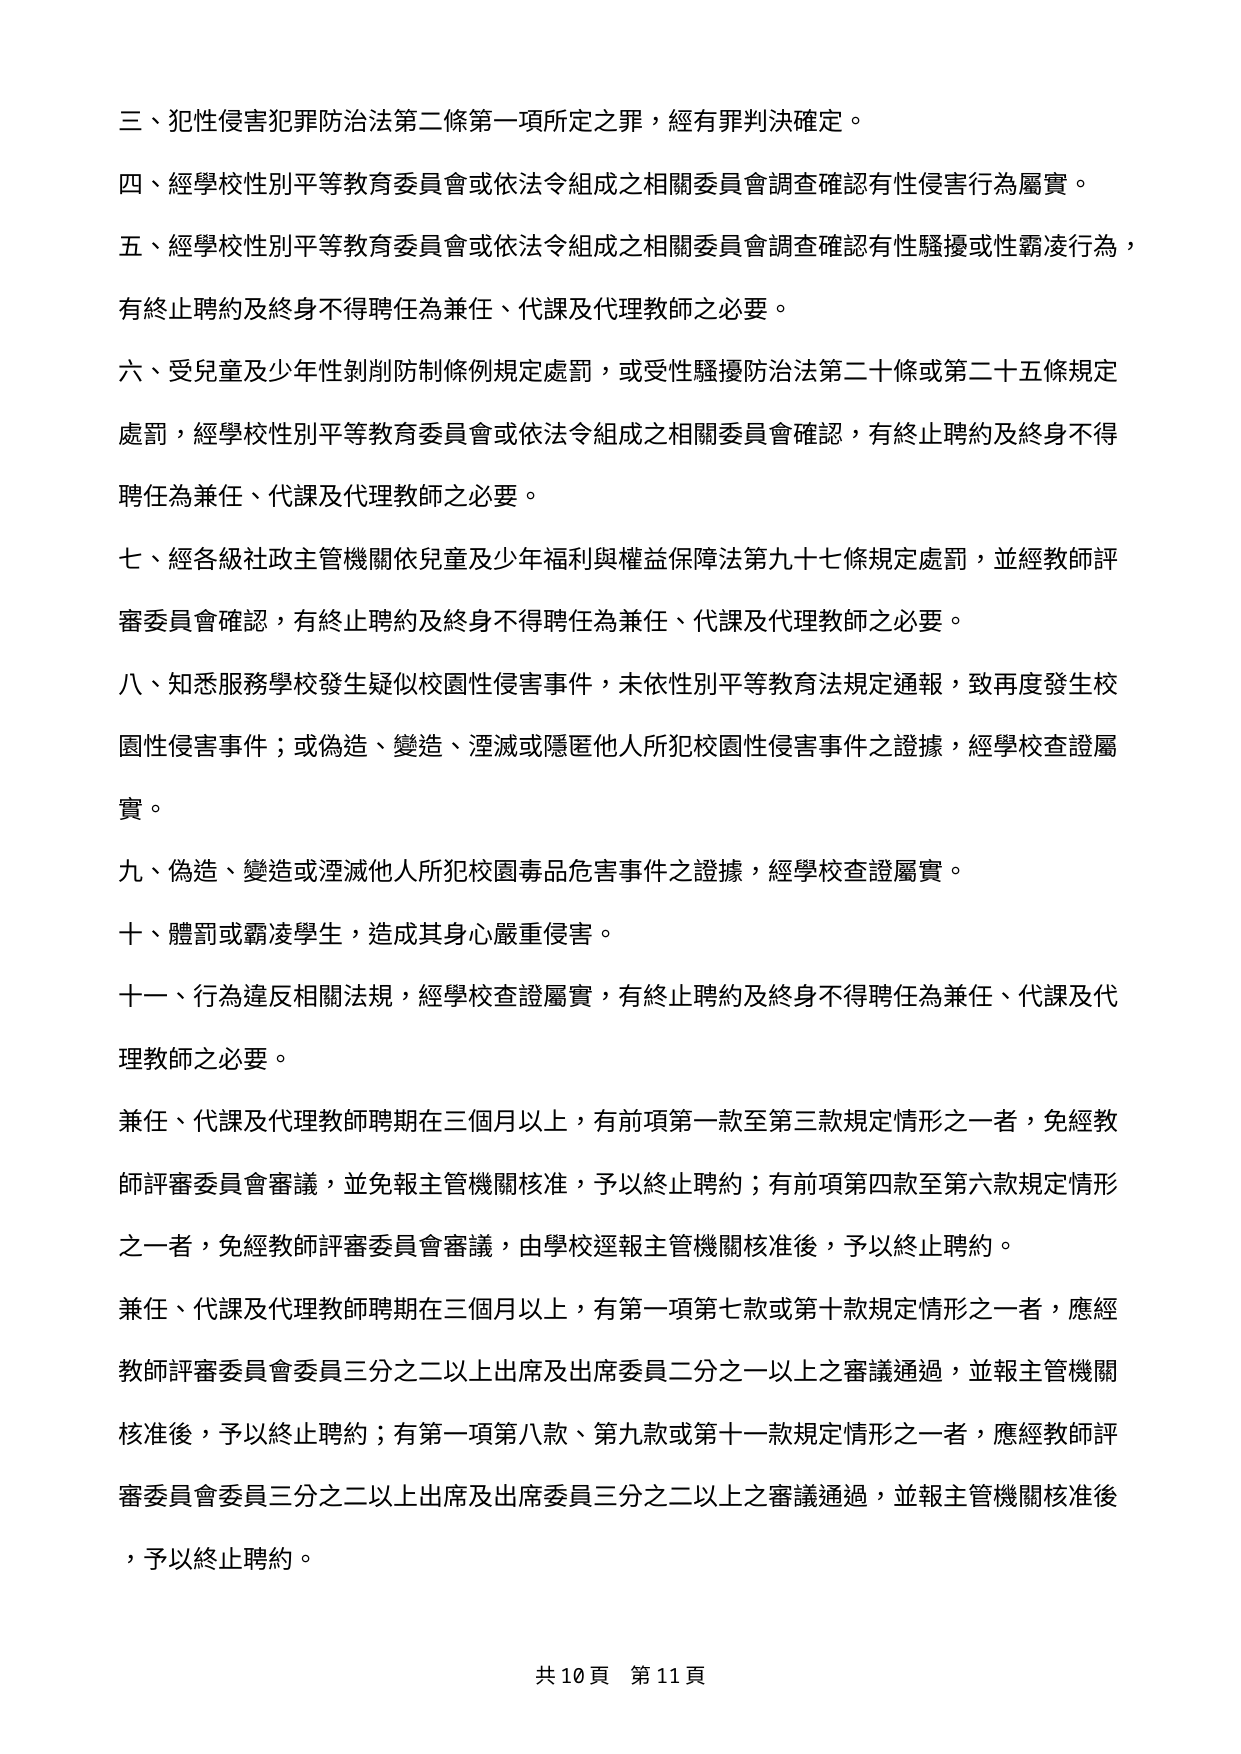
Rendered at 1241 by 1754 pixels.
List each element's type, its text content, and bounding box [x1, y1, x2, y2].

text 十一、行為違反相關法規，經學校查證屬實，有終止聘約及終身不得聘任為兼任、代課及代理教師之必要。 [118, 953, 1122, 1078]
text 十、體罰或霸凌學生，造成其身心嚴重侵害。 [118, 891, 1122, 953]
text 六、受兒童及少年性剝削防制條例規定處罰，或受性騷擾防治法第二十條或第二十五條規定處罰，經學校性別平等教育委員會或依法令組成之相關委員會確認，有終止聘約及終身不得聘任為兼任、代課及代理教師之必要。 [118, 328, 1122, 516]
text 兼任、代課及代理教師聘期在三個月以上，有第一項第七款或第十款規定情形之一者，應經教師評審委員會委員三分之二以上出席及出席委員二分之一以上之審議通過，並報主管機關核准後，予以終止聘約；有第一項第八款、第九款或第十一款規定情形之一者，應經教師評審委員會委員三分之二以上出席及出席委員三分之二以上之審議通過，並報主管機關核准後 [118, 1266, 1122, 1516]
text 九、偽造、變造或湮滅他人所犯校園毒品危害事件之證據，經學校查證屬實。 [118, 828, 1122, 891]
text 兼任、代課及代理教師聘期在三個月以上，有前項第一款至第三款規定情形之一者，免經教師評審委員會審議，並免報主管機關核准，予以終止聘約；有前項第四款至第六款規定情形之一者，免經教師評審委員會審議，由學校逕報主管機關核准後，予以終止聘約。 [118, 1078, 1122, 1266]
text 三、犯性侵害犯罪防治法第二條第一項所定之罪，經有罪判決確定。 [118, 78, 1122, 141]
text ，予以終止聘約。 [118, 1516, 1122, 1578]
text 七、經各級社政主管機關依兒童及少年福利與權益保障法第九十七條規定處罰，並經教師評審委員會確認，有終止聘約及終身不得聘任為兼任、代課及代理教師之必要。 [118, 516, 1122, 641]
text 八、知悉服務學校發生疑似校園性侵害事件，未依性別平等教育法規定通報，致再度發生校園性侵害事件；或偽造、變造、湮滅或隱匿他人所犯校園性侵害事件之證據，經學校查證屬實。 [118, 641, 1122, 828]
text 四、經學校性別平等教育委員會或依法令組成之相關委員會調查確認有性侵害行為屬實。 [118, 141, 1122, 203]
text 五、經學校性別平等教育委員會或依法令組成之相關委員會調查確認有性騷擾或性霸凌行為，有終止聘約及終身不得聘任為兼任、代課及代理教師之必要。 [118, 203, 1122, 328]
